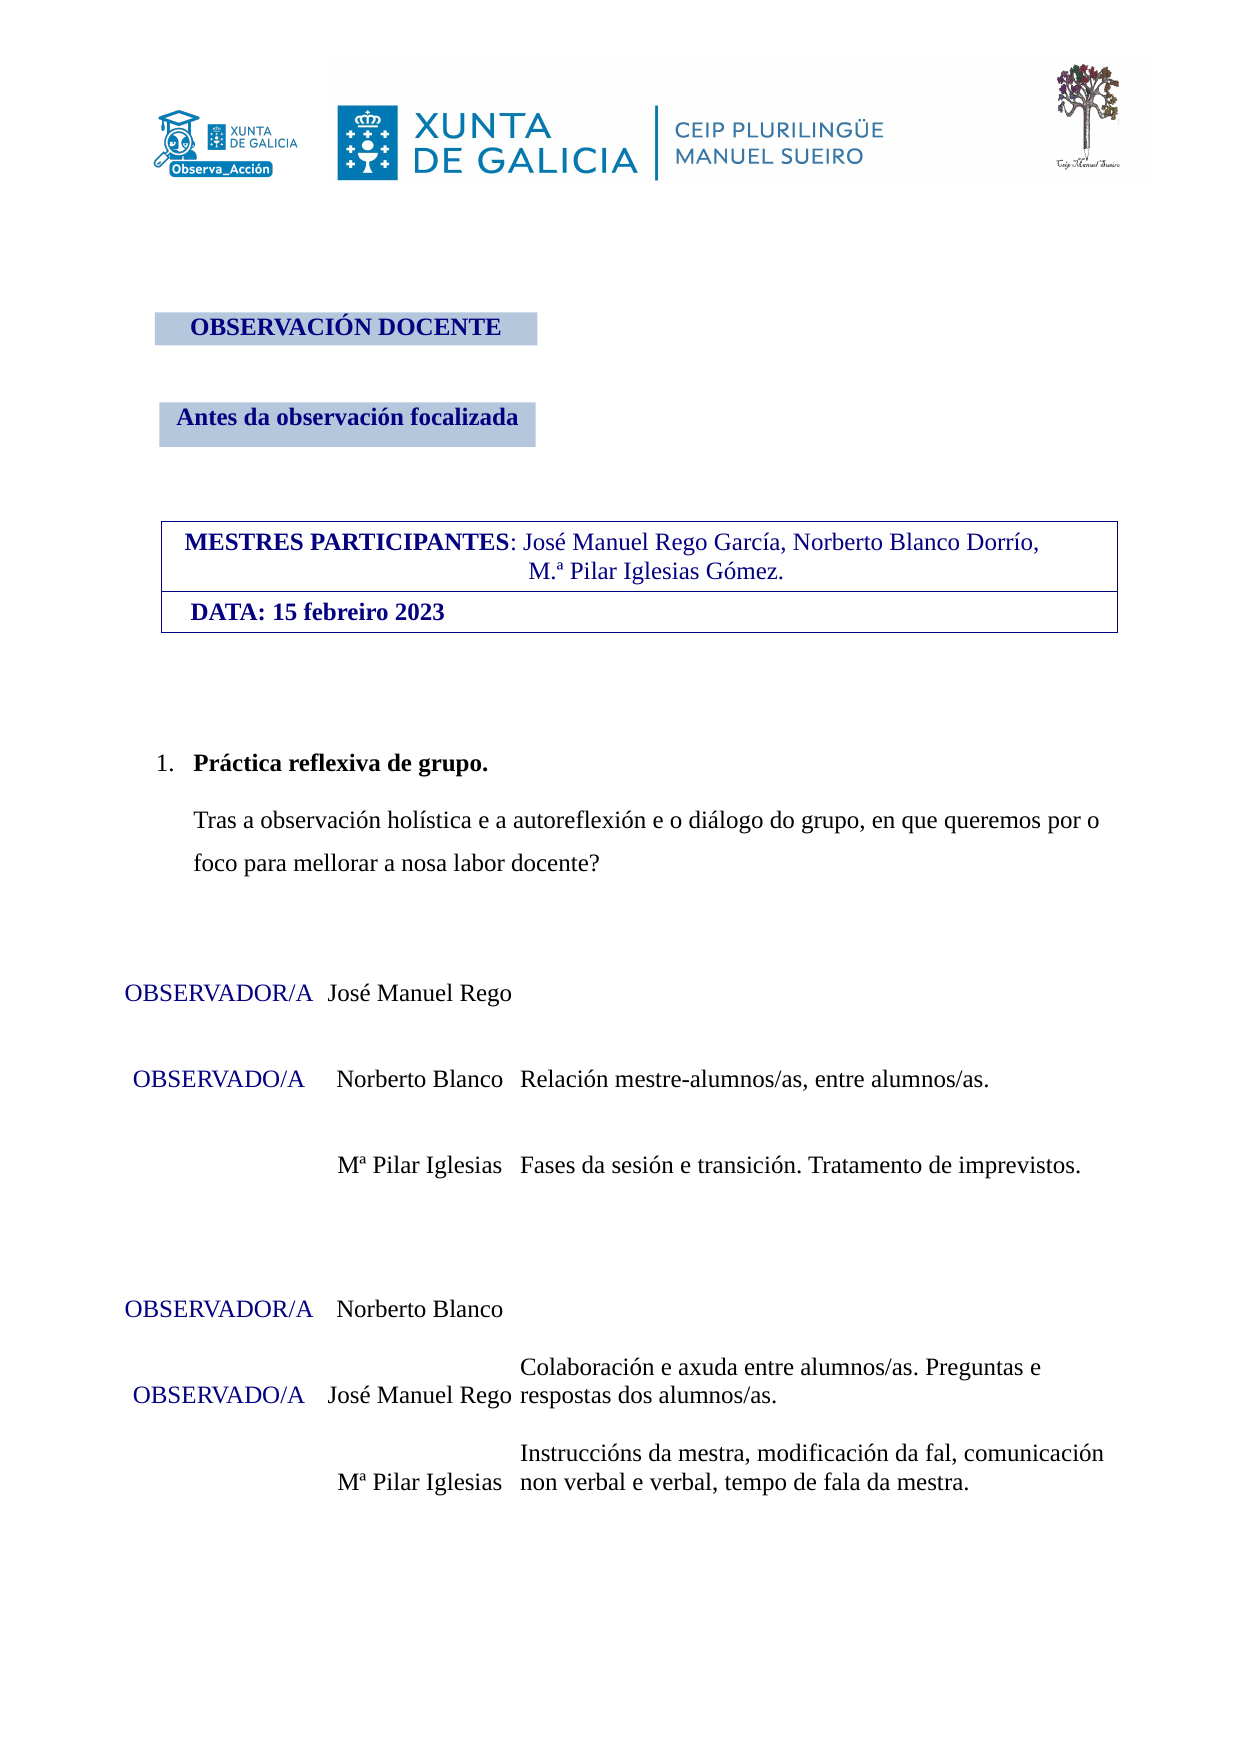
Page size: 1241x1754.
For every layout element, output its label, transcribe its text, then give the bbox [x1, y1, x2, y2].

picture [331, 57, 1151, 186]
table_header José Manuel Rego [320, 949, 520, 1035]
table_cell OBSERVADO/A [118, 1352, 320, 1438]
table_header [520, 949, 1117, 1035]
table_cell [118, 1438, 320, 1524]
list Tras a observación holística e a autoreflexión e o diálogo do grupo, en que queremos por o foco para mellorar a nosa labor docente? [156, 805, 1122, 877]
table_cell Mª Pilar Iglesias [320, 1438, 520, 1524]
table_header MESTRES PARTICIPANTES: José Manuel Rego García, Norberto Blanco Dorrío, M.ª Pilar Iglesias Gómez. [162, 522, 1117, 591]
table_cell Relación mestre-alumnos/as, entre alumnos/as. [520, 1035, 1117, 1122]
table_header Norberto Blanco [320, 1265, 520, 1352]
table_cell DATA: 15 febreiro 2023 [162, 592, 1117, 632]
table_cell Fases da sesión e transición. Tratamento de imprevistos. [520, 1122, 1117, 1208]
table_cell OBSERVADO/A [118, 1035, 320, 1122]
table_header OBSERVADOR/A [118, 1265, 320, 1352]
table_cell Colaboración e axuda entre alumnos/as. Preguntas e respostas dos alumnos/as. [520, 1352, 1117, 1438]
table_cell Mª Pilar Iglesias [320, 1122, 520, 1208]
table_cell Instruccións da mestra, modificación da fal, comunicación non verbal e verbal, tempo de fala da mestra. [520, 1438, 1117, 1524]
picture [148, 108, 304, 182]
table_header [520, 1265, 1117, 1352]
list Práctica reflexiva de grupo. [156, 748, 1122, 777]
table_header OBSERVADOR/A [118, 949, 320, 1035]
table_cell José Manuel Rego [320, 1352, 520, 1438]
table_cell [118, 1122, 320, 1208]
table_cell Norberto Blanco [320, 1035, 520, 1122]
